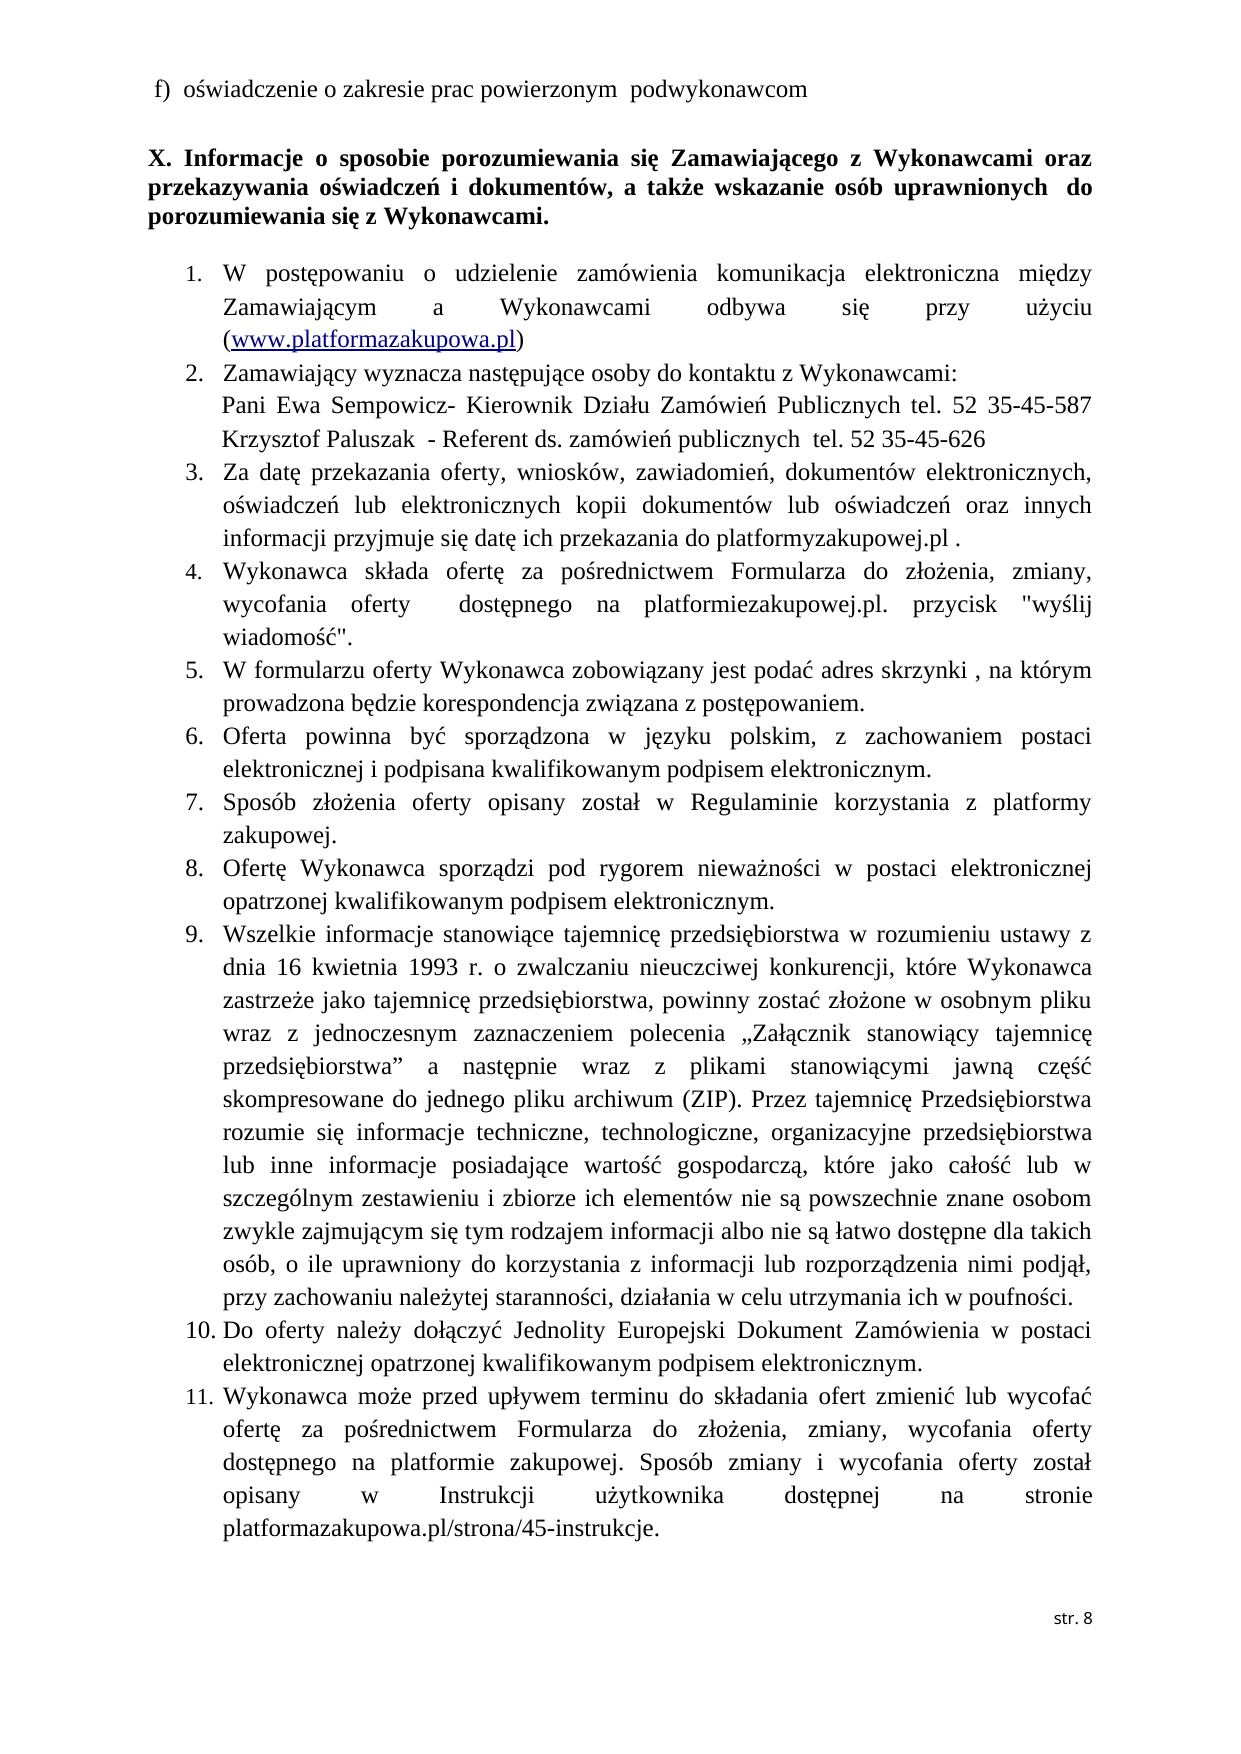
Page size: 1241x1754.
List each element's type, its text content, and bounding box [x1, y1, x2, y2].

list Sposób złożenia oferty opisany został w Regulaminie korzystania z platformy zakupowej. [185, 787, 1093, 849]
list Wszelkie informacje stanowiące tajemnicę przedsiębiorstwa w rozumieniu ustawy z dnia 16 kwietnia 1993 r. o zwalczaniu nieuczciwej konkurencji, które Wykonawca zastrzeże jako tajemnicę przedsiębiorstwa, powinny zostać złożone w osobnym pliku wraz z jednoczesnym zaznaczeniem polecenia „Załącznik stanowiący tajemnicę przedsiębiorstwa” a następnie wraz z plikami stanowiącymi jawną część skompresowane do jednego pliku archiwum (ZIP). Przez tajemnicę Przedsiębiorstwa rozumie się informacje techniczne, technologiczne, organizacyjne przedsiębiorstwa lub inne informacje posiadające wartość gospodarczą, które jako całość lub w szczególnym zestawieniu i zbiorze ich elementów nie są powszechnie znane osobom zwykle zajmującym się tym rodzajem informacji albo nie są łatwo dostępne dla takich osób, o ile uprawniony do korzystania z informacji lub rozporządzenia nimi podjął, przy zachowaniu należytej staranności, działania w celu utrzymania ich w poufności. [185, 919, 1093, 1311]
list f) oświadczenie o zakresie prac powierzonym podwykonawcom [148, 74, 1093, 102]
list Do oferty należy dołączyć Jednolity Europejski Dokument Zamówienia w postaci elektronicznej opatrzonej kwalifikowanym podpisem elektronicznym. [185, 1315, 1093, 1377]
list Wykonawca może przed upływem terminu do składania ofert zmienić lub wycofać ofertę za pośrednictwem Formularza do złożenia, zmiany, wycofania oferty dostępnego na platformie zakupowej. Sposób zmiany i wycofania oferty został opisany w Instrukcji użytkownika dostępnej na stronie platformazakupowa.pl/strona/45-instrukcje. [185, 1381, 1093, 1542]
list Ofertę Wykonawca sporządzi pod rygorem nieważności w postaci elektronicznej opatrzonej kwalifikowanym podpisem elektronicznym. [185, 853, 1093, 915]
list Oferta powinna być sporządzona w języku polskim, z zachowaniem postaci elektronicznej i podpisana kwalifikowanym podpisem elektronicznym. [185, 721, 1093, 783]
list Wykonawca składa ofertę za pośrednictwem Formularza do złożenia, zmiany, wycofania oferty dostępnego na platformiezakupowej.pl. przycisk "wyślij wiadomość". [185, 556, 1093, 651]
text X. Informacje o sposobie porozumiewania się Zamawiającego z Wykonawcami oraz przekazywania oświadczeń i dokumentów, a także wskazanie osób uprawnionych do porozumiewania się z Wykonawcami. [148, 143, 1093, 230]
list W formularzu oferty Wykonawca zobowiązany jest podać adres skrzynki , na którym prowadzona będzie korespondencja związana z postępowaniem. [185, 655, 1093, 717]
list Za datę przekazania oferty, wniosków, zawiadomień, dokumentów elektronicznych, oświadczeń lub elektronicznych kopii dokumentów lub oświadczeń oraz innych informacji przyjmuje się datę ich przekazania do platformyzakupowej.pl . [185, 457, 1093, 551]
list W postępowaniu o udzielenie zamówienia komunikacja elektroniczna między Zamawiającym a Wykonawcami odbywa się przy użyciu (www.platformazakupowa.pl) [185, 258, 1093, 353]
text Pani Ewa Sempowicz- Kierownik Działu Zamówień Publicznych tel. 52 35-45-587 Krzysztof Paluszak - Referent ds. zamówień publicznych tel. 52 35-45-626 [221, 391, 1093, 452]
list Zamawiający wyznacza następujące osoby do kontaktu z Wykonawcami: [185, 358, 1093, 386]
